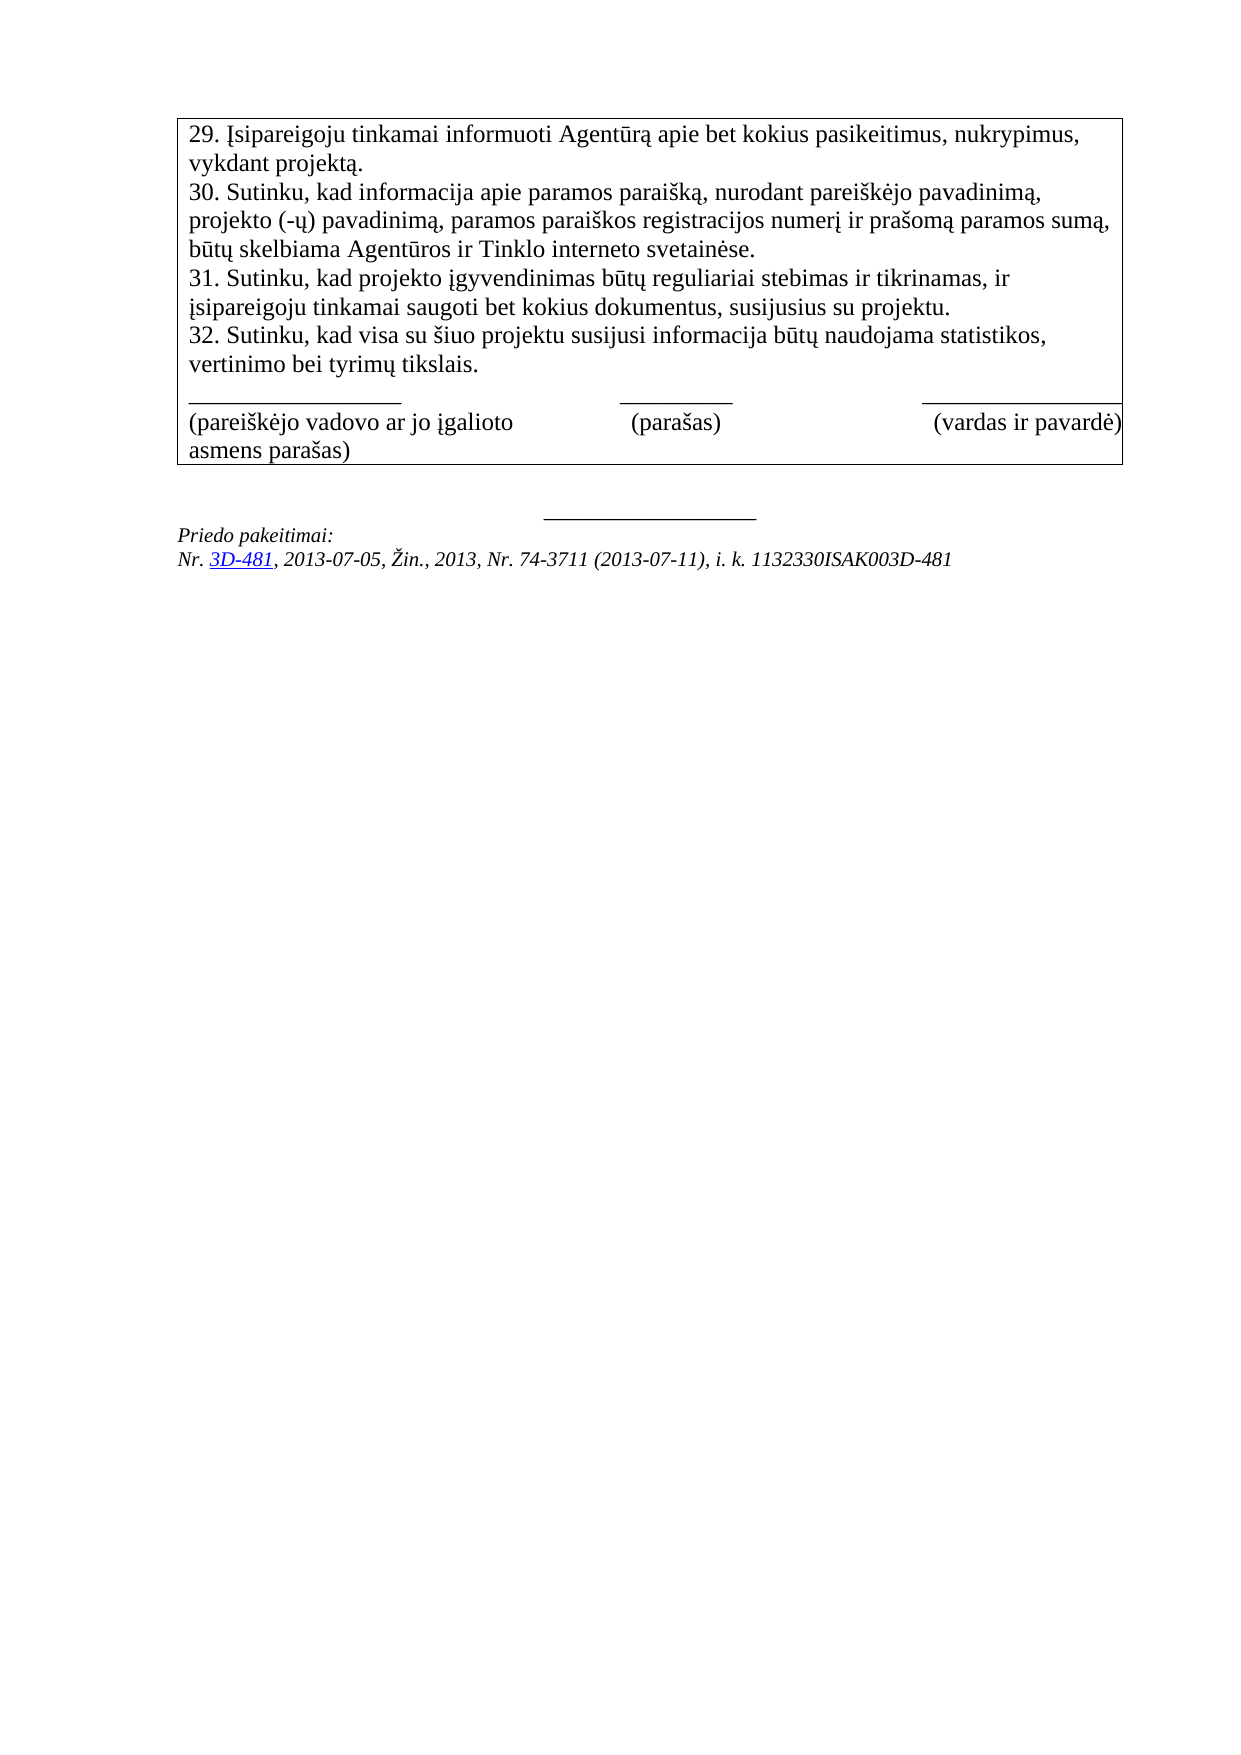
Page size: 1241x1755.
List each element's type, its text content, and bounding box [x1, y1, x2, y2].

text Priedo pakeitimai: [177, 523, 1122, 547]
table_header 29. Įsipareigoju tinkamai informuoti Agentūrą apie bet kokius pasikeitimus, nukrypimus, vykdant projektą. 30. Sutinku, kad informacija apie paramos paraišką, nurodant pareiškėjo pavadinimą, projekto (-ų) pavadinimą, paramos paraiškos registracijos numerį ir prašomą paramos sumą, būtų skelbiama Agentūros ir Tinklo interneto svetainėse. 31. Sutinku, kad projekto įgyvendinimas būtų reguliariai stebimas ir tikrinamas, ir įsipareigoju tinkamai saugoti bet kokius dokumentus, susijusius su projektu. 32. Sutinku, kad visa su šiuo projektu susijusi informacija būtų naudojama statistikos, vertinimo bei tyrimų tikslais. [178, 119, 1122, 378]
table_cell _________ (parašas) [564, 378, 788, 464]
text Nr. 3D-481, 2013-07-05, Žin., 2013, Nr. 74-3711 (2013-07-11), i. k. 1132330ISAK003D-481 [177, 547, 1122, 571]
text _________________ [177, 494, 1122, 523]
table_cell ________________ (vardas ir pavardė) [789, 378, 1122, 464]
table_cell _________________ (pareiškėjo vadovo ar jo įgalioto asmens parašas) [178, 378, 563, 464]
